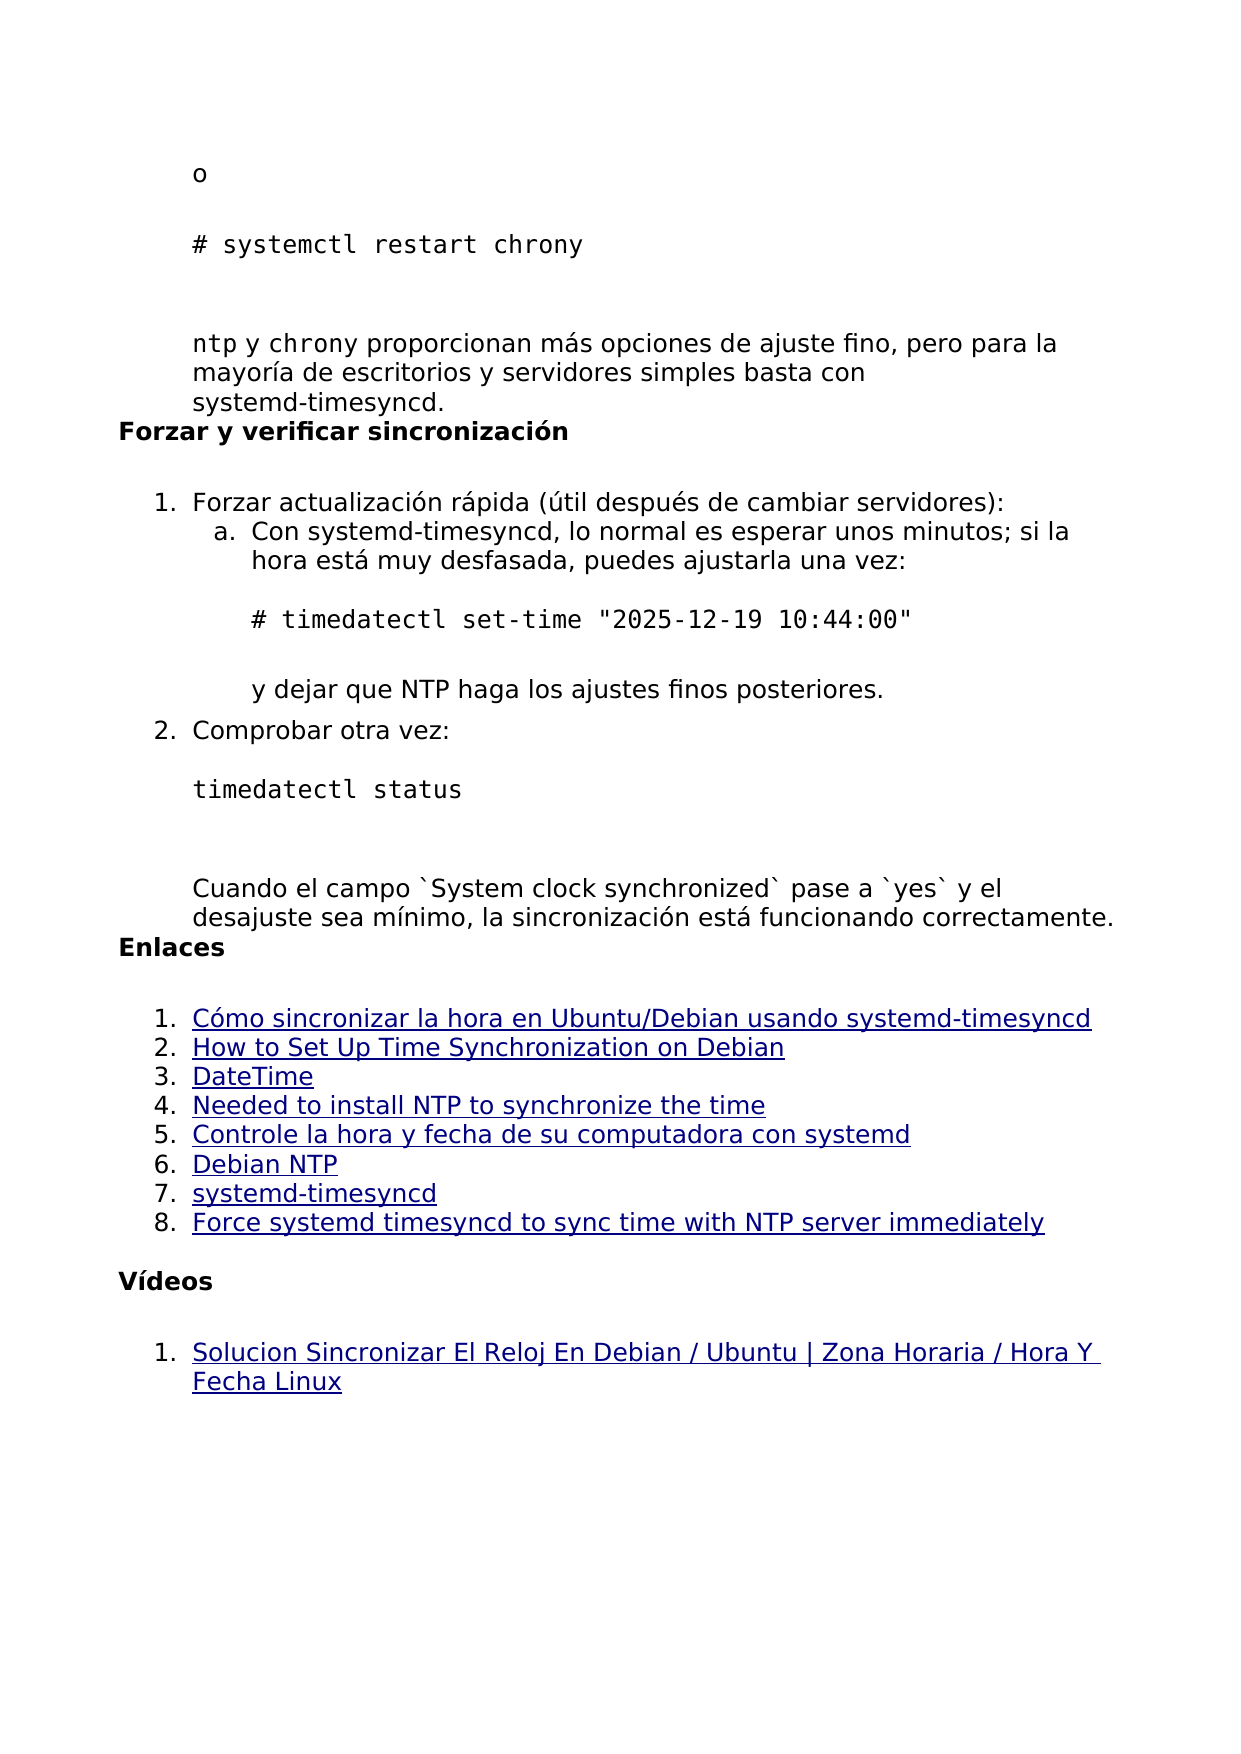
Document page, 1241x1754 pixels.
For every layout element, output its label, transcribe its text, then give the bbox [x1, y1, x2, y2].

list Comprobar otra vez: [177, 717, 1122, 746]
list Solucion Sincronizar El Reloj En Debian / Ubuntu | Zona Horaria / Hora Y Fecha Linux [177, 1338, 1122, 1396]
text Enlaces [118, 933, 1122, 962]
list systemd-timesyncd [177, 1179, 1122, 1208]
list Forzar actualización rápida (útil después de cambiar servidores): [177, 488, 1122, 517]
list # timedatectl set-time "2025-12-19 10:44:00" [236, 576, 1122, 663]
list # systemctl restart chrony [177, 201, 1122, 288]
list [177, 118, 1122, 147]
list Cuando el campo `System clock synchronized` pase a `yes` y el desajuste sea mínimo, la sincronización está funcionando correctamente. [177, 874, 1122, 933]
list ntp y chrony proporcionan más opciones de ajuste fino, pero para la mayoría de escritorios y servidores simples basta con systemd‑timesyncd. [177, 329, 1122, 417]
list How to Set Up Time Synchronization on Debian [177, 1033, 1122, 1062]
list Controle la hora y fecha de su computadora con systemd [177, 1121, 1122, 1150]
list y dejar que NTP haga los ajustes finos posteriores. [236, 675, 1122, 704]
list Force systemd timesyncd to sync time with NTP server immediately [177, 1208, 1122, 1237]
list Cómo sincronizar la hora en Ubuntu/Debian usando systemd-timesyncd [177, 1004, 1122, 1033]
list Con systemd‑timesyncd, lo normal es esperar unos minutos; si la hora está muy desfasada, puedes ajustarla una vez: [236, 517, 1122, 576]
text Forzar y verificar sincronización [118, 417, 1122, 446]
list o [177, 159, 1122, 188]
text Vídeos [118, 1267, 1122, 1296]
list timedatectl status [177, 746, 1122, 833]
list DateTime [177, 1062, 1122, 1091]
list Needed to install NTP to synchronize the time [177, 1091, 1122, 1121]
list Debian NTP [177, 1150, 1122, 1179]
